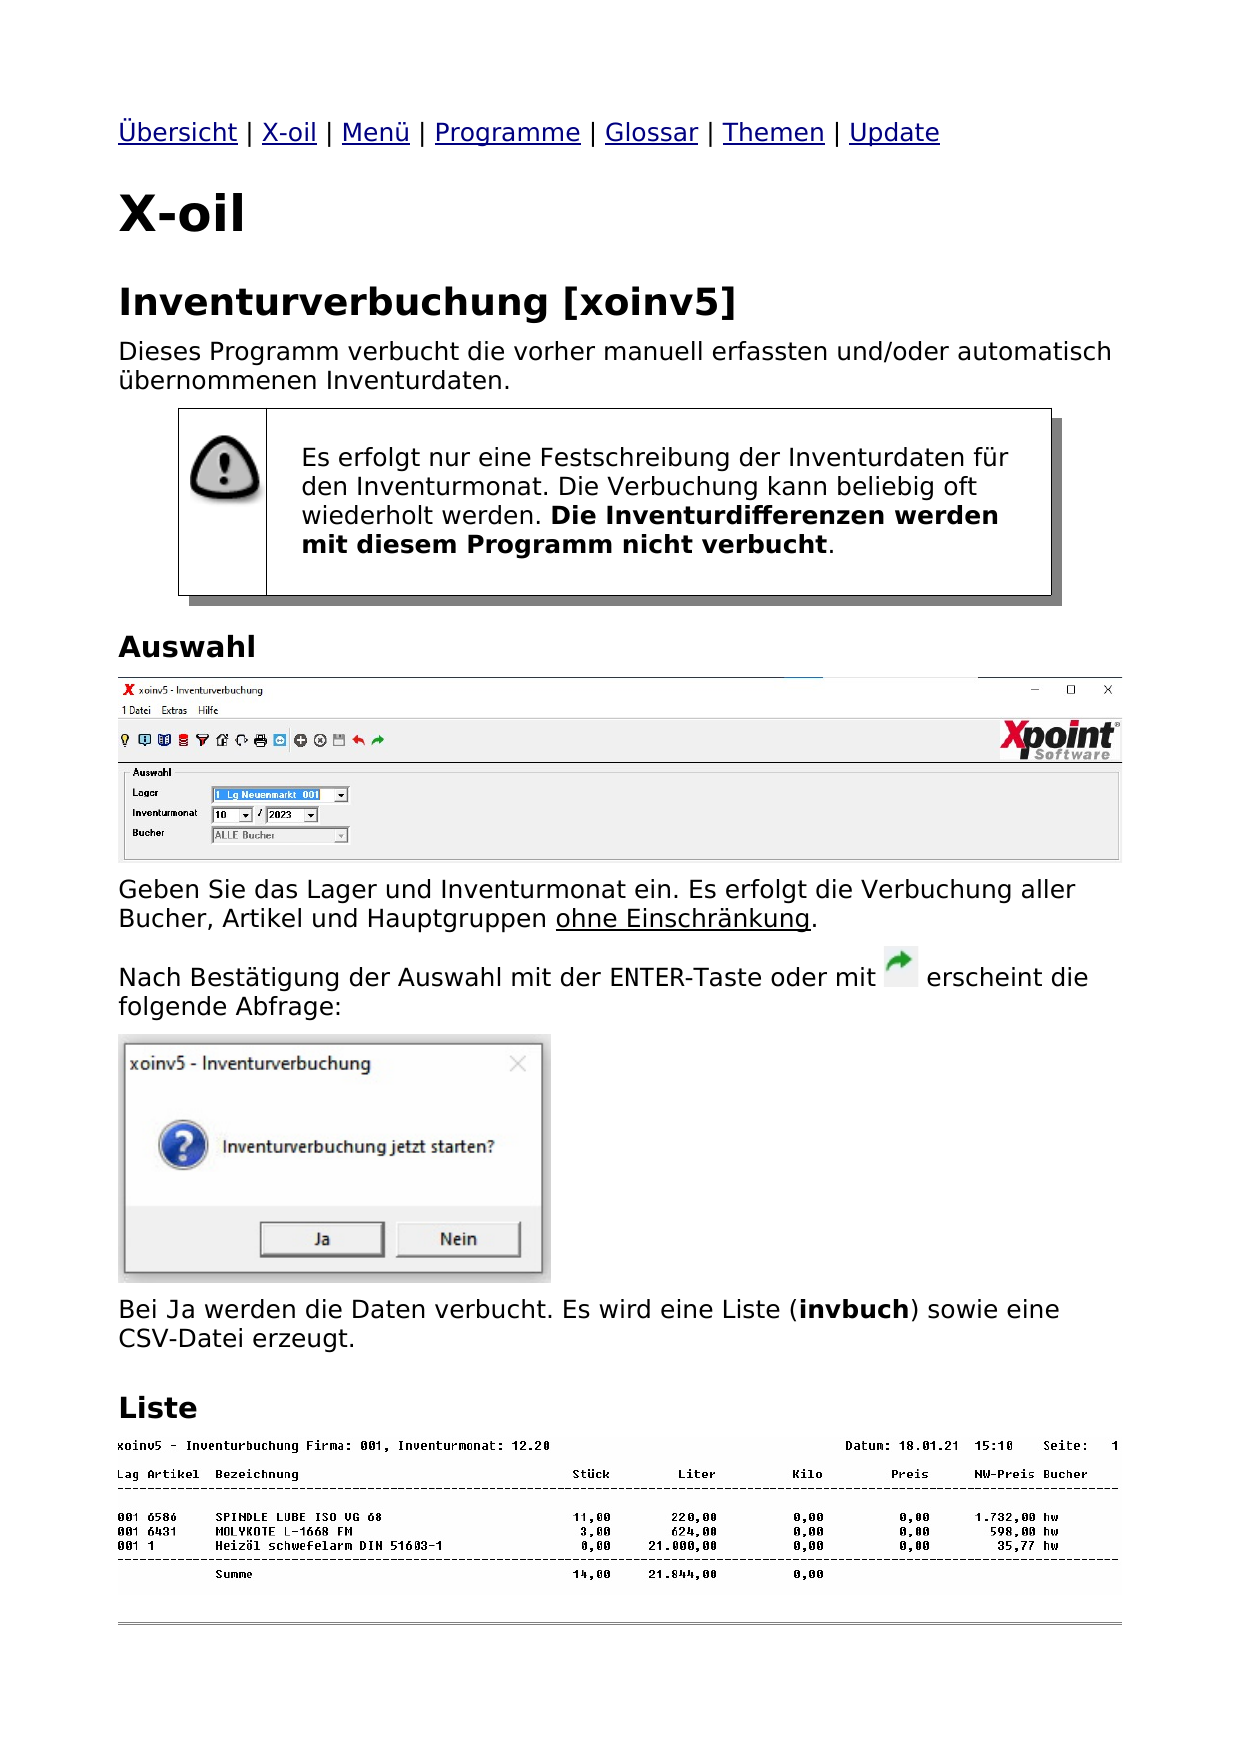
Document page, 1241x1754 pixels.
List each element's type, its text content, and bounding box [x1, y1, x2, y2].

subtitle X-oil [118, 185, 1122, 243]
text Bei Ja werden die Daten verbucht. Es wird eine Liste (invbuch) sowie eine CSV-Datei erzeugt. [118, 1295, 1122, 1353]
text Übersicht | X-oil | Menü | Programme | Glossar | Themen | Update [118, 118, 1122, 147]
subtitle Inventurverbuchung [xoinv5] [118, 281, 1122, 324]
table_header Es erfolgt nur eine Festschreibung der Inventurdaten für den Inventurmonat. Die Verbuchung kann beliebig oft wiederholt werden. Die Inventurdifferenzen werden mit diesem Programm nicht verbucht. [267, 409, 1051, 595]
picture [118, 1034, 551, 1283]
picture [118, 677, 1123, 863]
table_header [179, 409, 266, 595]
picture [118, 1437, 1123, 1595]
subtitle Liste [118, 1391, 1122, 1425]
text Dieses Programm verbucht die vorher manuell erfassten und/oder automatisch übernommenen Inventurdaten. [118, 337, 1122, 395]
text Geben Sie das Lager und Inventurmonat ein. Es erfolgt die Verbuchung aller Bucher, Artikel und Hauptgruppen ohne Einschränkung. [118, 875, 1122, 933]
picture [883, 946, 919, 987]
picture [190, 431, 266, 507]
subtitle Auswahl [118, 631, 1122, 665]
text Nach Bestätigung der Auswahl mit der ENTER-Taste oder mit erscheint die folgende Abfrage: [118, 946, 1122, 1022]
